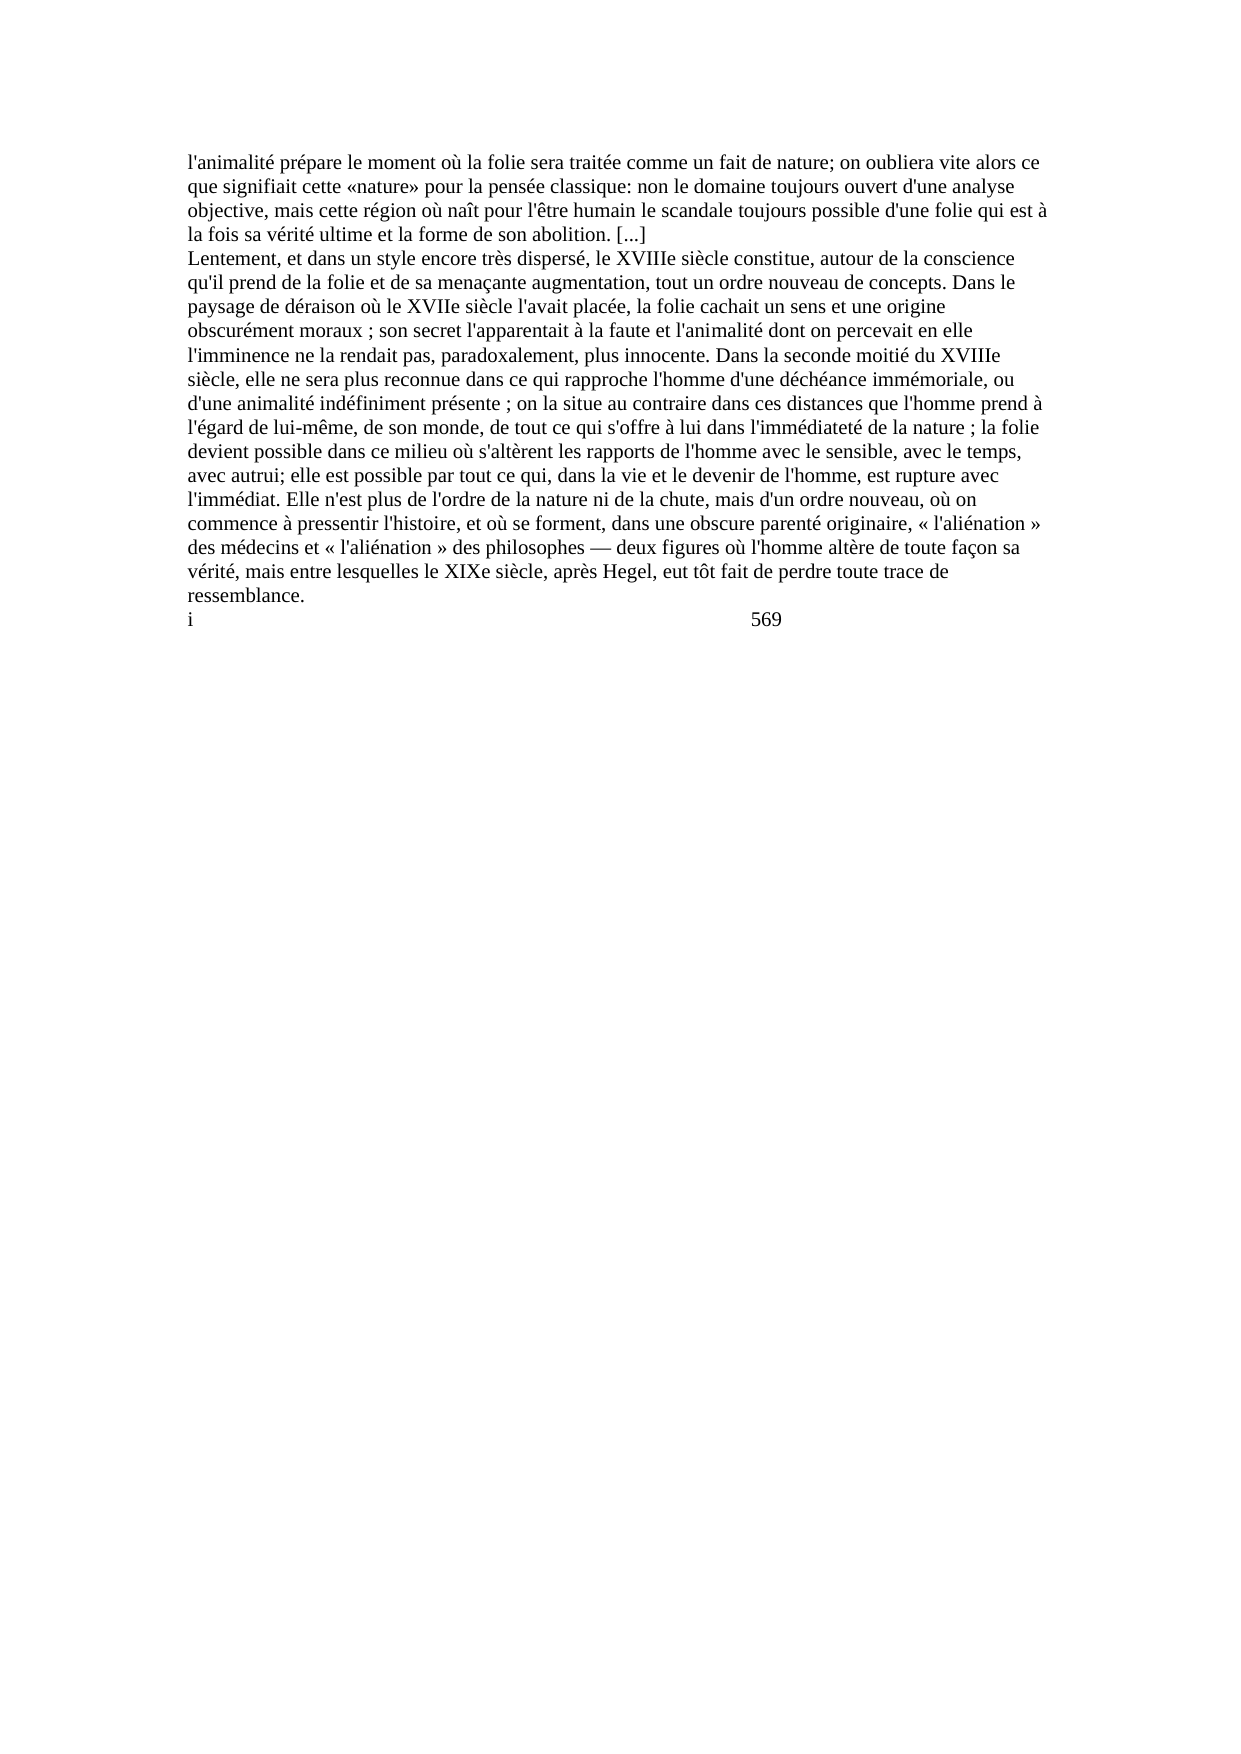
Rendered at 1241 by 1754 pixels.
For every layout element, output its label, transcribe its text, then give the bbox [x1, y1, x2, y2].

text l'animalité prépare le moment où la folie sera traitée comme un fait de nature; on oubliera vite alors ce que signifiait cette «nature» pour la pensée classique: non le domaine toujours ouvert d'une analyse objective, mais cette région où naît pour l'être humain le scandale toujours possible d'une folie qui est à la fois sa vérité ultime et la forme de son abolition. [...] [187, 150, 1053, 246]
text Lentement, et dans un style encore très dispersé, le XVIIIe siècle consti­tue, autour de la conscience qu'il prend de la folie et de sa menaçante augmentation, tout un ordre nouveau de concepts. Dans le paysage de déraison où le XVIIe siècle l'avait placée, la folie cachait un sens et une origine obscurément moraux ; son secret l'apparentait à la faute et l'ani­malité dont on percevait en elle l'imminence ne la rendait pas, paradoxalement, plus innocente. Dans la seconde moitié du XVIIIe siècle, elle ne sera plus reconnue dans ce qui rapproche l'homme d'une déchéan­ce immémoriale, ou d'une animalité indéfiniment présente ; on la situe au contraire dans ces distances que l'homme prend à l'égard de lui-même, de son monde, de tout ce qui s'offre à lui dans l'immédiateté de la nature ; la folie devient possible dans ce milieu où s'altèrent les rapports de l'homme avec le sensible, avec le temps, avec autrui; elle est possible par tout ce qui, dans la vie et le devenir de l'homme, est rupture avec l'immédiat. Elle n'est plus de l'ordre de la nature ni de la chute, mais d'un ordre nouveau, où on commence à pressentir l'histoi­re, et où se forment, dans une obscure parenté originaire, « l'aliéna­tion » des médecins et « l'aliénation » des philosophes — deux figures où l'homme altère de toute façon sa vérité, mais entre lesquelles le XIXe siècle, après Hegel, eut tôt fait de perdre toute trace de ressemblance. [187, 246, 1053, 607]
text i 569 [187, 607, 1053, 631]
